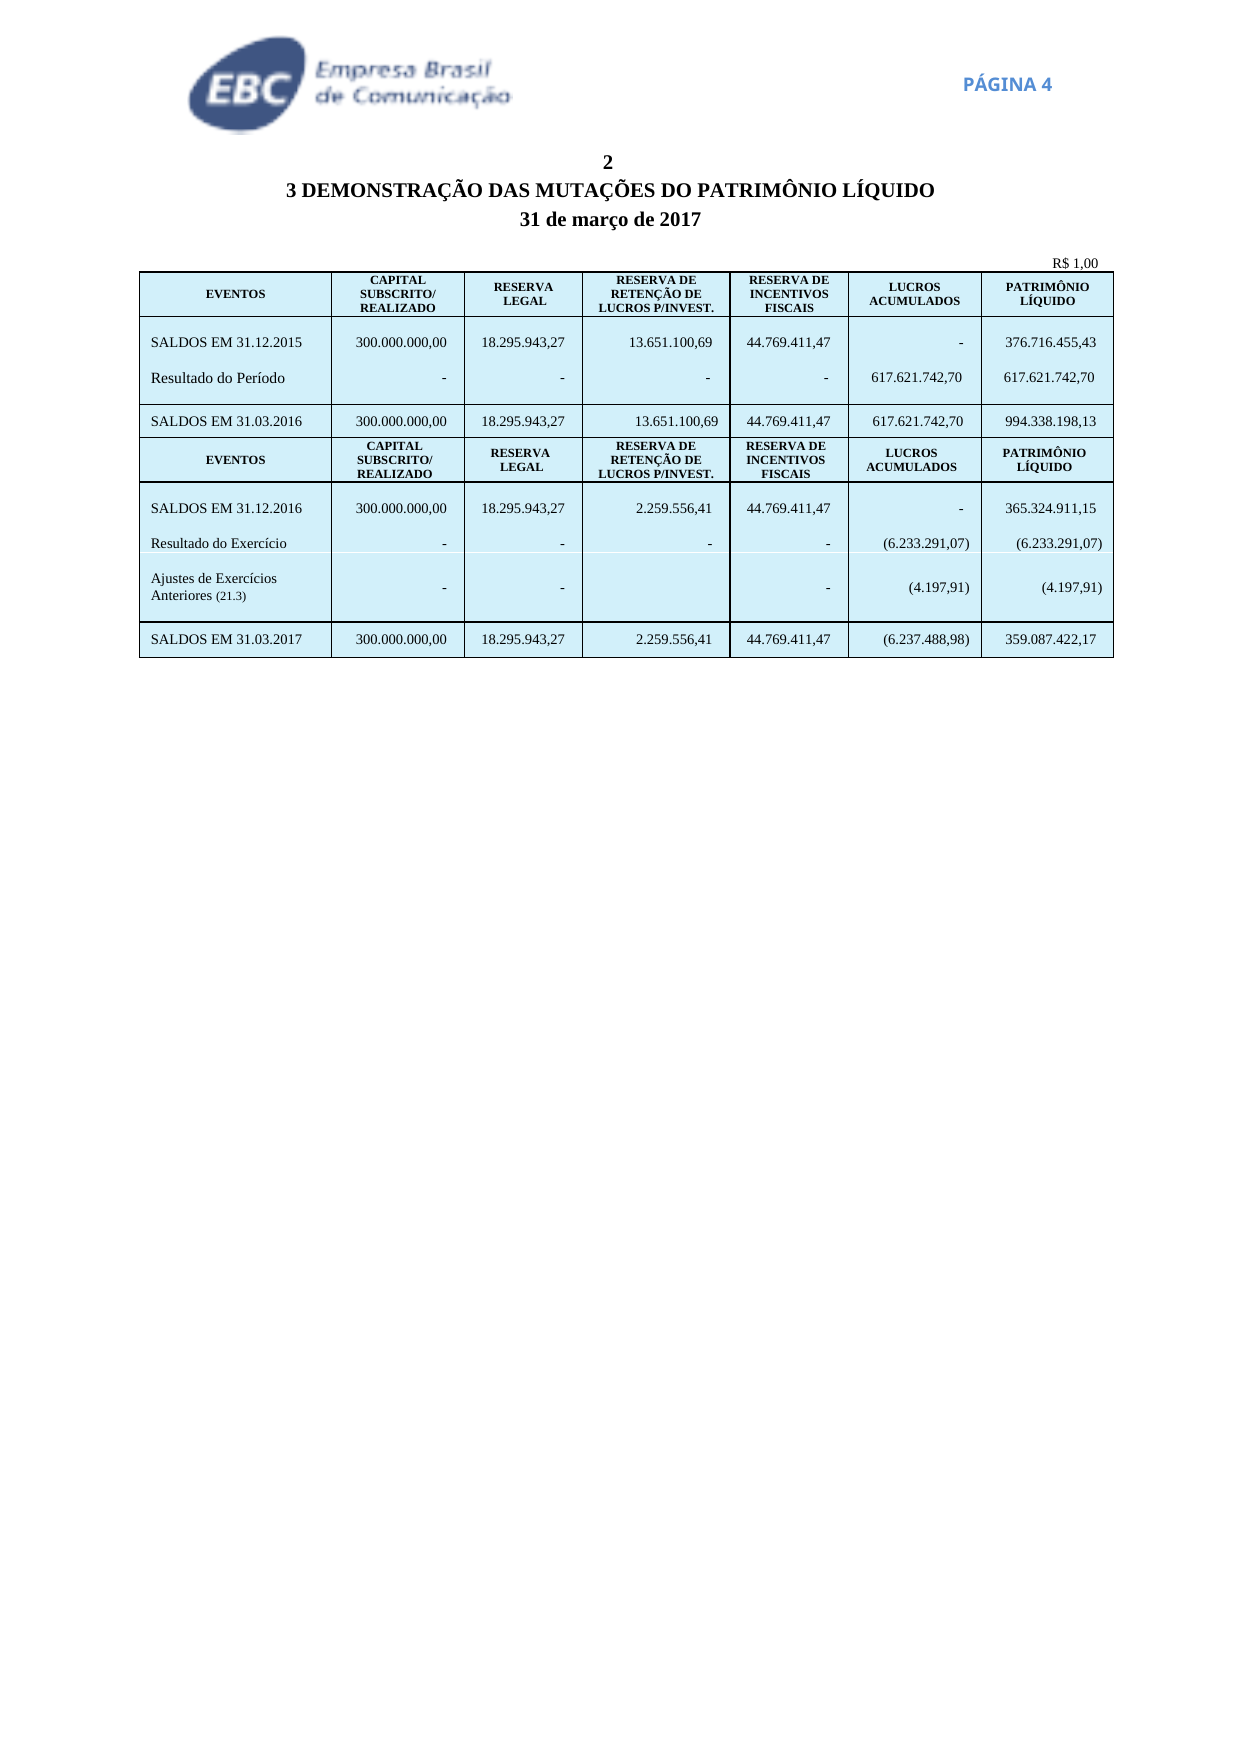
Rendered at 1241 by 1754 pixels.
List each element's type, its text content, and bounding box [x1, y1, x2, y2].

table_cell RESERVA LEGAL [465, 438, 582, 481]
text 31 de março de 2017 [187, 206, 1034, 231]
table_cell [583, 387, 729, 404]
table_cell [332, 387, 464, 404]
table_cell [731, 317, 848, 333]
table_cell [731, 604, 848, 621]
table_cell [982, 604, 1113, 621]
table_cell SALDOS EM 31.03.2017 [140, 623, 331, 657]
table_cell (6.233.291,07) [982, 535, 1113, 552]
table_cell [140, 517, 331, 535]
table_cell 300.000.000,00 [332, 499, 464, 517]
table_cell SALDOS EM 31.12.2016 [140, 499, 331, 517]
table_cell (6.237.488,98) [849, 623, 981, 657]
table_cell 2.259.556,41 [583, 499, 729, 517]
table_cell 44.769.411,47 [731, 405, 848, 437]
table_cell 18.295.943,27 [465, 333, 582, 351]
table_cell - [465, 535, 582, 552]
table_cell 365.324.911,15 [982, 499, 1113, 517]
table_cell [583, 604, 729, 621]
table_cell EVENTOS [140, 438, 331, 481]
table_cell - [465, 570, 582, 604]
table_cell 18.295.943,27 [465, 623, 582, 657]
table_cell [140, 317, 331, 333]
table_cell [982, 387, 1113, 404]
table_cell 13.651.100,69 [583, 333, 729, 351]
table_cell [140, 387, 331, 404]
table_header CAPITAL SUBSCRITO/ REALIZADO [332, 273, 464, 316]
table_cell 18.295.943,27 [465, 499, 582, 517]
table_cell (4.197,91) [982, 570, 1113, 604]
table_cell [849, 517, 981, 535]
table_cell 376.716.455,43 [982, 333, 1113, 351]
table_cell [849, 604, 981, 621]
table_header RESERVA DE INCENTIVOS FISCAIS [731, 273, 848, 316]
table_cell [849, 317, 981, 333]
table_cell PATRIMÔNIO LÍQUIDO [982, 438, 1113, 481]
table_cell Resultado do Exercício [140, 535, 331, 552]
table_cell 13.651.100,69 [583, 405, 729, 437]
table_cell 359.087.422,17 [982, 623, 1113, 657]
table_cell [140, 483, 331, 499]
table_cell [465, 553, 582, 570]
table_cell 617.621.742,70 [849, 405, 981, 437]
table_cell Ajustes de Exercícios Anteriores (21.3) [140, 570, 331, 604]
table_cell [731, 517, 848, 535]
table_cell [583, 483, 729, 499]
table_header EVENTOS [140, 273, 331, 316]
table_cell [332, 553, 464, 570]
table_cell - [731, 369, 848, 387]
table_cell - [465, 369, 582, 387]
table_cell SALDOS EM 31.12.2015 [140, 333, 331, 351]
table_cell [583, 553, 729, 570]
table_cell [465, 317, 582, 333]
table_cell [849, 553, 981, 570]
table_cell [583, 351, 729, 369]
table_cell [465, 351, 582, 369]
table_cell - [332, 570, 464, 604]
table_cell 994.338.198,13 [982, 405, 1113, 437]
table_cell LUCROS ACUMULADOS [849, 438, 981, 481]
table_cell 300.000.000,00 [332, 623, 464, 657]
table_cell [731, 351, 848, 369]
table_cell 44.769.411,47 [731, 333, 848, 351]
table_cell [140, 553, 331, 570]
table_cell [332, 317, 464, 333]
text R$ 1,00 [187, 254, 1098, 271]
table_cell - [332, 369, 464, 387]
table_cell 18.295.943,27 [465, 405, 582, 437]
table_cell - [332, 535, 464, 552]
table_cell (4.197,91) [849, 570, 981, 604]
table_cell 617.621.742,70 [982, 369, 1113, 387]
table_header PATRIMÔNIO LÍQUIDO [982, 273, 1113, 316]
table_cell 617.621.742,70 [849, 369, 981, 387]
table_cell [849, 351, 981, 369]
table_cell RESERVA DE RETENÇÃO DE LUCROS P/INVEST. [583, 438, 729, 481]
table_cell SALDOS EM 31.03.2016 [140, 405, 331, 437]
table_cell [982, 483, 1113, 499]
table_cell [583, 317, 729, 333]
table_cell - [731, 535, 848, 552]
table_cell [140, 351, 331, 369]
table_cell [332, 517, 464, 535]
table_cell [332, 483, 464, 499]
table_header RESERVA LEGAL [465, 273, 582, 316]
table_cell [731, 387, 848, 404]
table_cell CAPITAL SUBSCRITO/ REALIZADO [332, 438, 464, 481]
table_cell - [849, 333, 981, 351]
table_cell [849, 387, 981, 404]
table_cell [140, 604, 331, 621]
table_cell 300.000.000,00 [332, 333, 464, 351]
table_header LUCROS ACUMULADOS [849, 273, 981, 316]
table_cell 44.769.411,47 [731, 499, 848, 517]
table_cell [465, 604, 582, 621]
table_cell [849, 483, 981, 499]
table_cell [731, 553, 848, 570]
table_cell [583, 517, 729, 535]
table_cell [465, 483, 582, 499]
table_cell (6.233.291,07) [849, 535, 981, 552]
table_cell [332, 351, 464, 369]
table_cell [465, 517, 582, 535]
table_cell [982, 553, 1113, 570]
table_cell Resultado do Período [140, 369, 331, 387]
table_cell RESERVA DE INCENTIVOS FISCAIS [731, 438, 848, 481]
table_cell 44.769.411,47 [731, 623, 848, 657]
table_cell - [731, 570, 848, 604]
table_cell [332, 604, 464, 621]
table_header RESERVA DE RETENÇÃO DE LUCROS P/INVEST. [583, 273, 729, 316]
table_cell [982, 317, 1113, 333]
table_cell 300.000.000,00 [332, 405, 464, 437]
table_cell [465, 387, 582, 404]
table_cell - [583, 369, 729, 387]
table_cell 2.259.556,41 [583, 623, 729, 657]
table_cell [982, 517, 1113, 535]
table_cell [982, 351, 1113, 369]
table_cell - [583, 535, 729, 552]
table_cell [583, 570, 729, 604]
subtitle DEMONSTRAÇÃO DAS MUTAÇÕES DO PATRIMÔNIO LÍQUIDO [187, 178, 1034, 202]
table_cell - [849, 499, 981, 517]
table_cell [731, 483, 848, 499]
